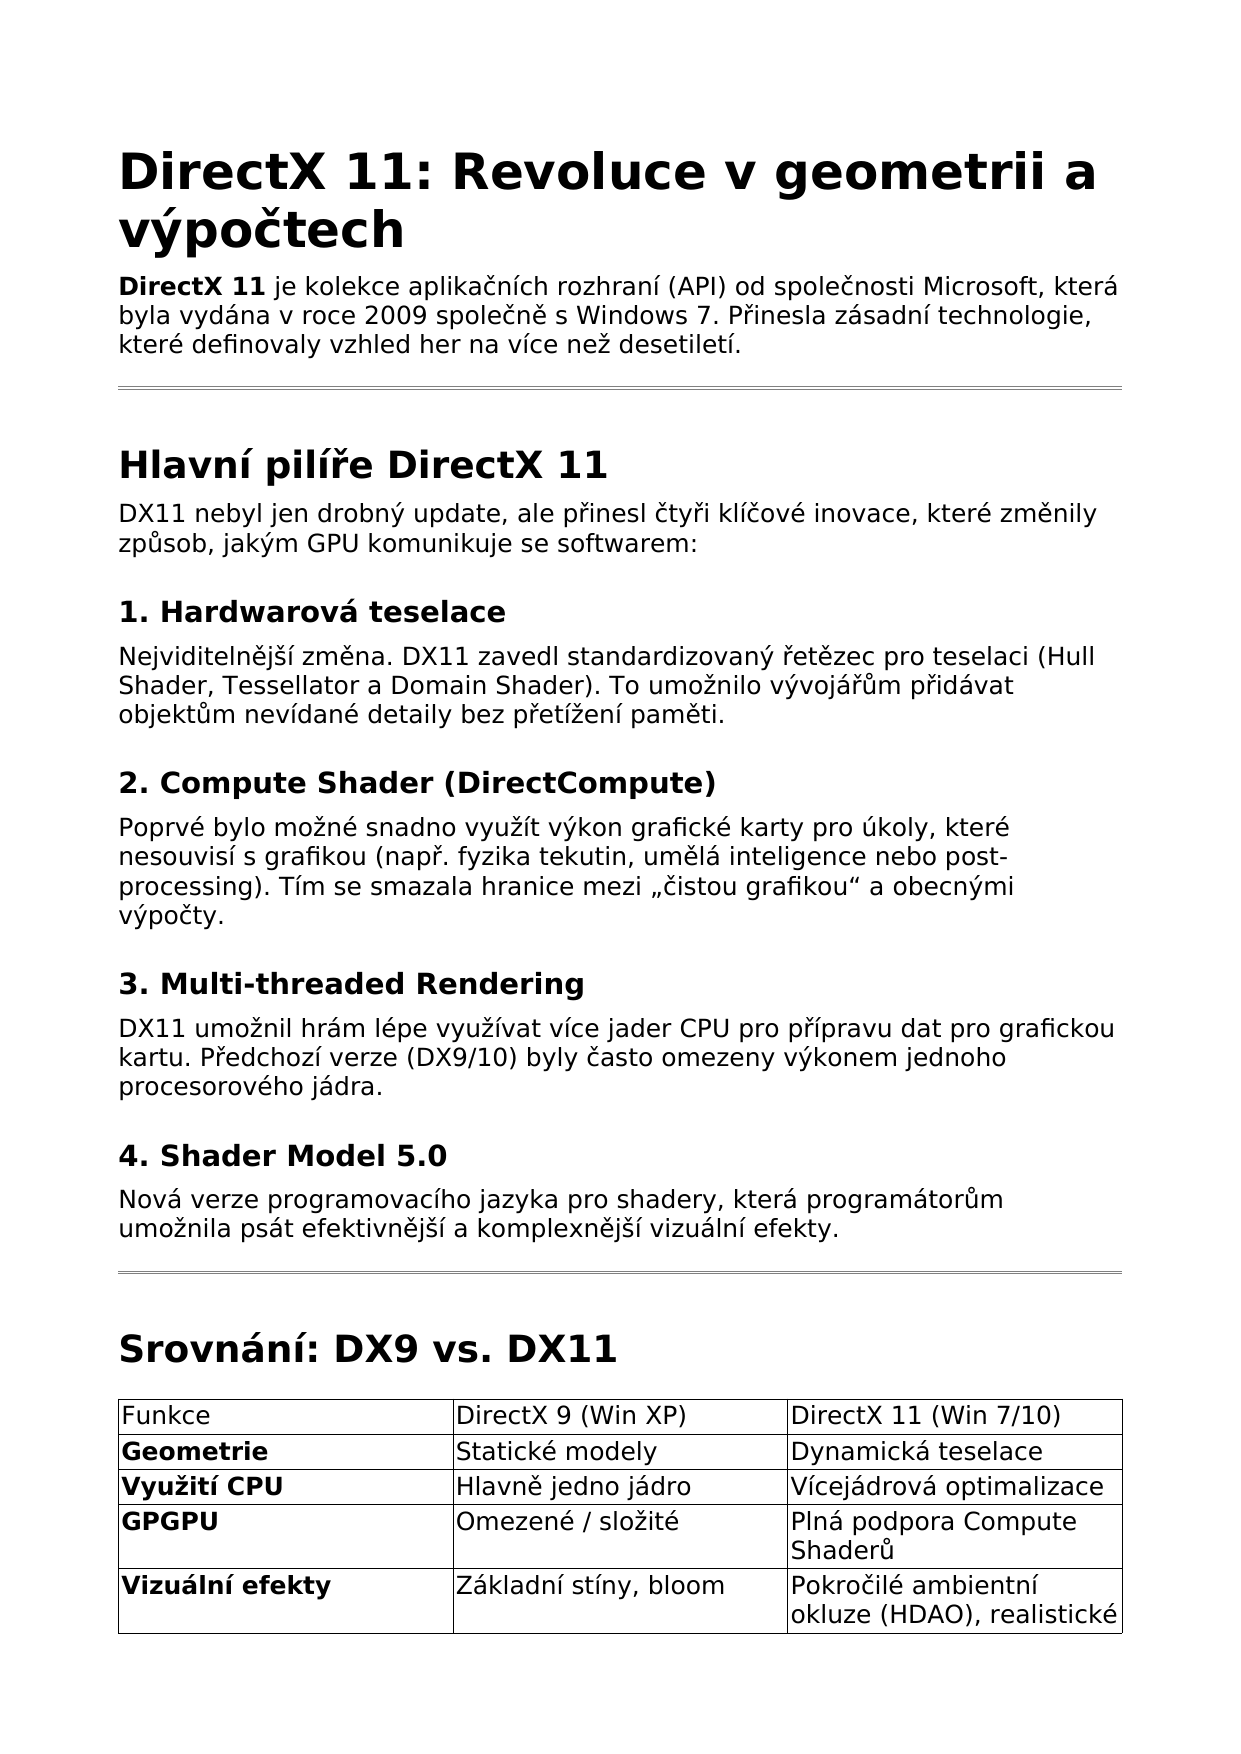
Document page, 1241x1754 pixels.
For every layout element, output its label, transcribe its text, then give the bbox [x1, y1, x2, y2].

table_cell GPGPU [119, 1505, 453, 1568]
text Poprvé bylo možné snadno využít výkon grafické karty pro úkoly, které nesouvisí s grafikou (např. fyzika tekutin, umělá inteligence nebo post-processing). Tím se smazala hranice mezi „čistou grafikou“ a obecnými výpočty. [118, 813, 1122, 930]
subtitle 3. Multi-threaded Rendering [118, 967, 1122, 1001]
subtitle 2. Compute Shader (DirectCompute) [118, 767, 1122, 801]
table_cell Geometrie [119, 1435, 453, 1469]
subtitle DirectX 11: Revoluce v geometrii a výpočtech [118, 143, 1122, 259]
table_cell Statické modely [454, 1435, 787, 1469]
table_cell Základní stíny, bloom [454, 1569, 787, 1632]
text DX11 umožnil hrám lépe využívat více jader CPU pro přípravu dat pro grafickou kartu. Předchozí verze (DX9/10) byly často omezeny výkonem jednoho procesorového jádra. [118, 1014, 1122, 1101]
table_cell Využití CPU [119, 1470, 453, 1504]
text Nová verze programovacího jazyka pro shadery, která programátorům umožnila psát efektivnější a komplexnější vizuální efekty. [118, 1185, 1122, 1244]
subtitle 4. Shader Model 5.0 [118, 1139, 1122, 1173]
text DirectX 11 je kolekce aplikačních rozhraní (API) od společnosti Microsoft, která byla vydána v roce 2009 společně s Windows 7. Přinesla zásadní technologie, které definovaly vzhled her na více než desetiletí. [118, 272, 1122, 359]
subtitle Srovnání: DX9 vs. DX11 [118, 1328, 1122, 1371]
table_cell Vizuální efekty [119, 1569, 453, 1632]
table_cell Plná podpora Compute Shaderů [788, 1505, 1122, 1568]
text Nejviditelnější změna. DX11 zavedl standardizovaný řetězec pro teselaci (Hull Shader, Tessellator a Domain Shader). To umožnilo vývojářům přidávat objektům nevídané detaily bez přetížení paměti. [118, 642, 1122, 729]
text DX11 nebyl jen drobný update, ale přinesl čtyři klíčové inovace, které změnily způsob, jakým GPU komunikuje se softwarem: [118, 499, 1122, 558]
subtitle Hlavní pilíře DirectX 11 [118, 443, 1122, 487]
table_cell Omezené / složité [454, 1505, 787, 1568]
table_cell Dynamická teselace [788, 1435, 1122, 1469]
table_header Funkce [119, 1400, 453, 1434]
table_header DirectX 9 (Win XP) [454, 1400, 787, 1434]
subtitle 1. Hardwarová teselace [118, 595, 1122, 629]
table_cell Vícejádrová optimalizace [788, 1470, 1122, 1504]
table_header DirectX 11 (Win 7/10) [788, 1400, 1122, 1434]
table_cell Pokročilé ambientní okluze (HDAO), realistické [788, 1569, 1122, 1632]
table_cell Hlavně jedno jádro [454, 1470, 787, 1504]
